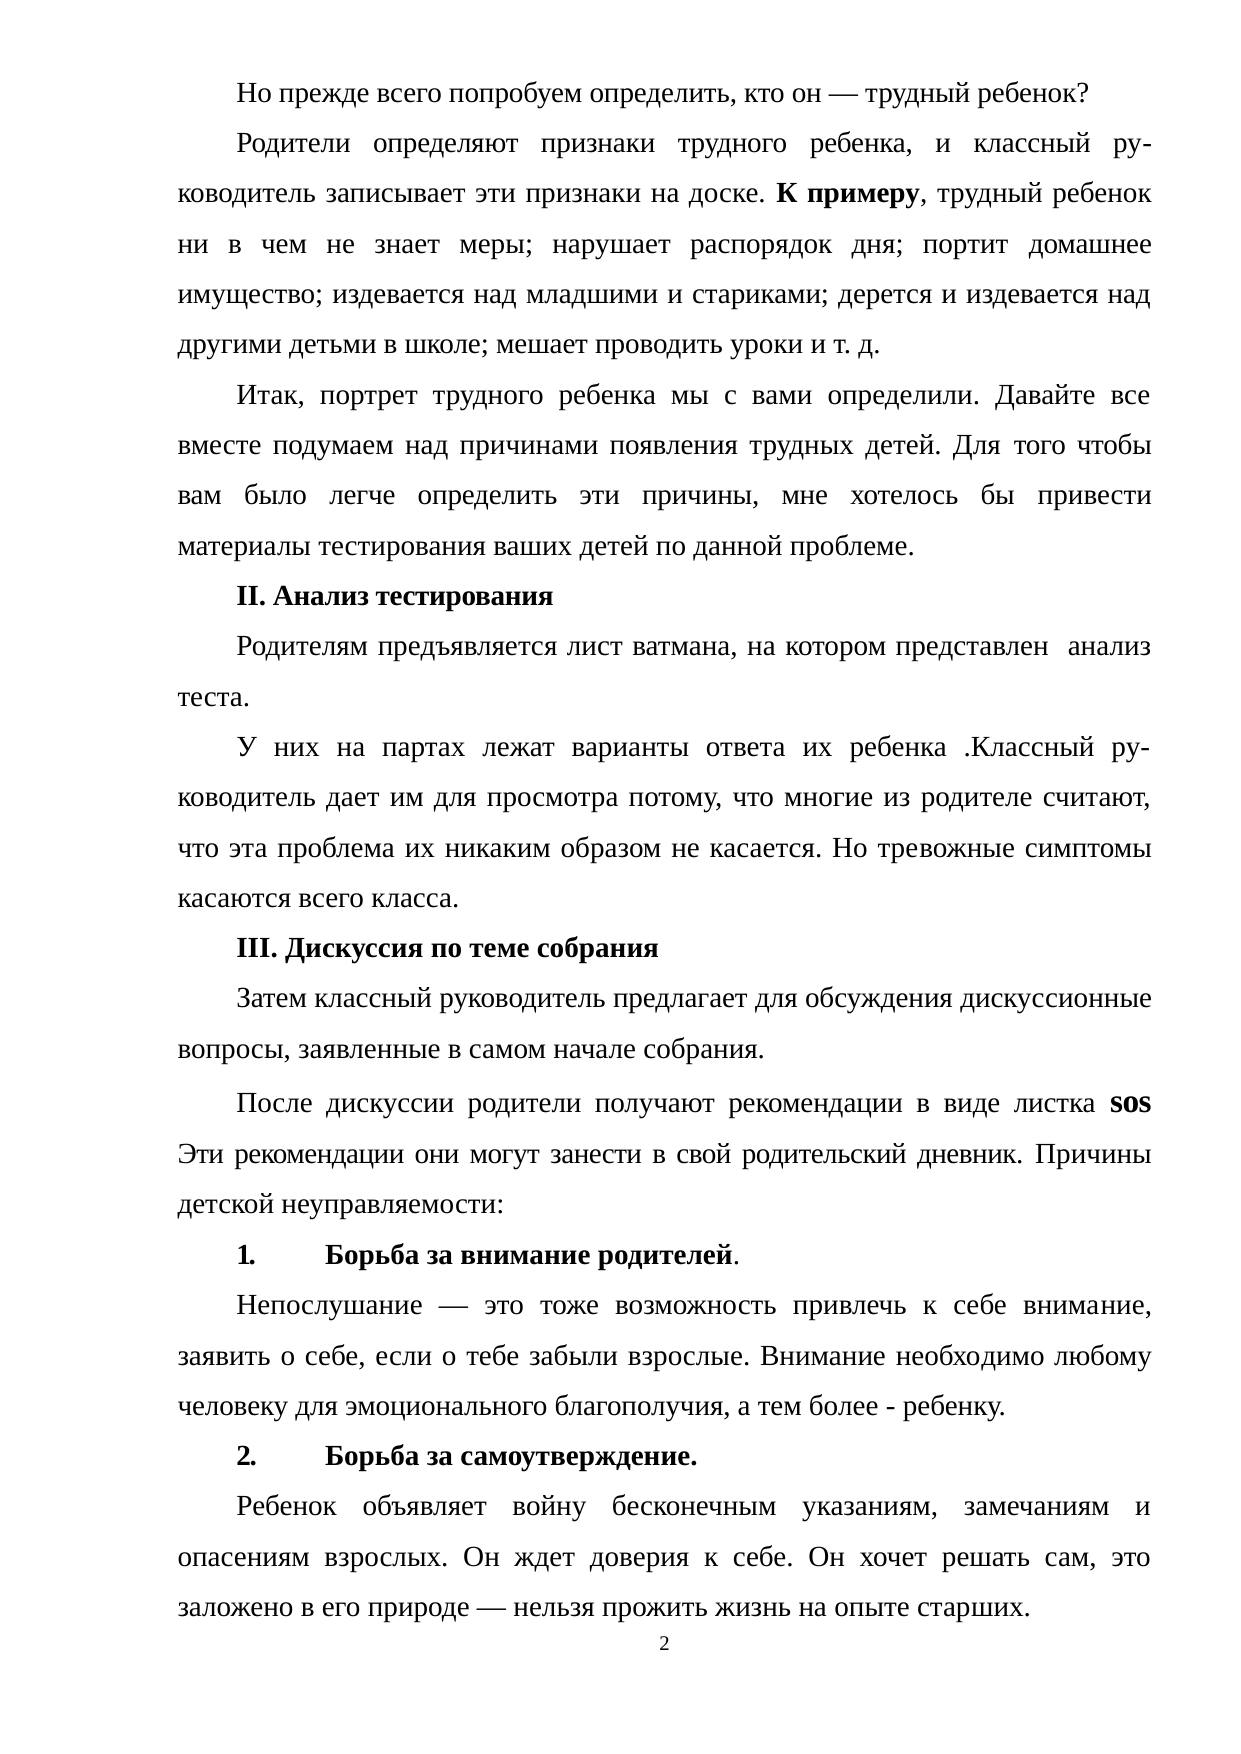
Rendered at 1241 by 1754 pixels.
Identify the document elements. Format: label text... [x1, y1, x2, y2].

text Затем классный руководитель предлагает для обсуждения дискус­сионные вопросы, заявленные в самом начале собрания. [177, 981, 1152, 1064]
text Итак, портрет трудного ребенка мы с вами определили. Давайте все вместе подумаем над причинами появления трудных детей. Для того чтобы вам было легче определить эти причины, мне хотелось бы привести материалы тестирования ваших детей по данной проблеме. [177, 377, 1152, 561]
text III. Дискуссия по теме собрания [177, 930, 1152, 964]
text После дискуссии родители получают рекомендации в виде листка sos Эти рекомендации они могут занести в свой родительский дневник. Причины детской неуправляемости: [177, 1081, 1152, 1220]
text II. Анализ тестирования [177, 578, 1152, 612]
text Непослушание — это тоже возможность привлечь к себе внима­ние, заявить о себе, если о тебе забыли взрослые. Внимание необхо­димо любому человеку для эмоционального благополучия, а тем бо­лее - ребенку. [177, 1287, 1152, 1421]
text Родители определяют признаки трудного ребенка, и классный ру­ководитель записывает эти признаки на доске. К примеру, трудный ребенок ни в чем не знает меры; нарушает распорядок дня; портит домашнее имущество; издевается над младшими и стариками; дерется и издевается над другими детьми в школе; мешает проводить уро­ки и т. д. [177, 125, 1152, 360]
text Родителям предъявляется лист ватмана, на котором представлен анализ теста. [177, 628, 1152, 712]
text 2. Борьба за самоутверждение. [177, 1438, 1152, 1472]
text 1. Борьба за внимание родителей. [177, 1237, 1152, 1271]
text У них на партах лежат варианты ответа их ребенка .Классный ру- ководитель дает им для просмотра потому, что многие из родителе считают, что эта проблема их никаким образом не касается. Но тре­вожные симптомы касаются всего класса. [177, 729, 1152, 913]
text Ребенок объявляет войну бесконечным указаниям, замечаниям и опасениям взрослых. Он ждет доверия к себе. Он хочет решать сам, это заложено в его природе — нельзя прожить жизнь на опыте стар­ших. [177, 1488, 1152, 1623]
text Но прежде всего попробуем определить, кто он — трудный ребе­нок? [177, 75, 1152, 108]
